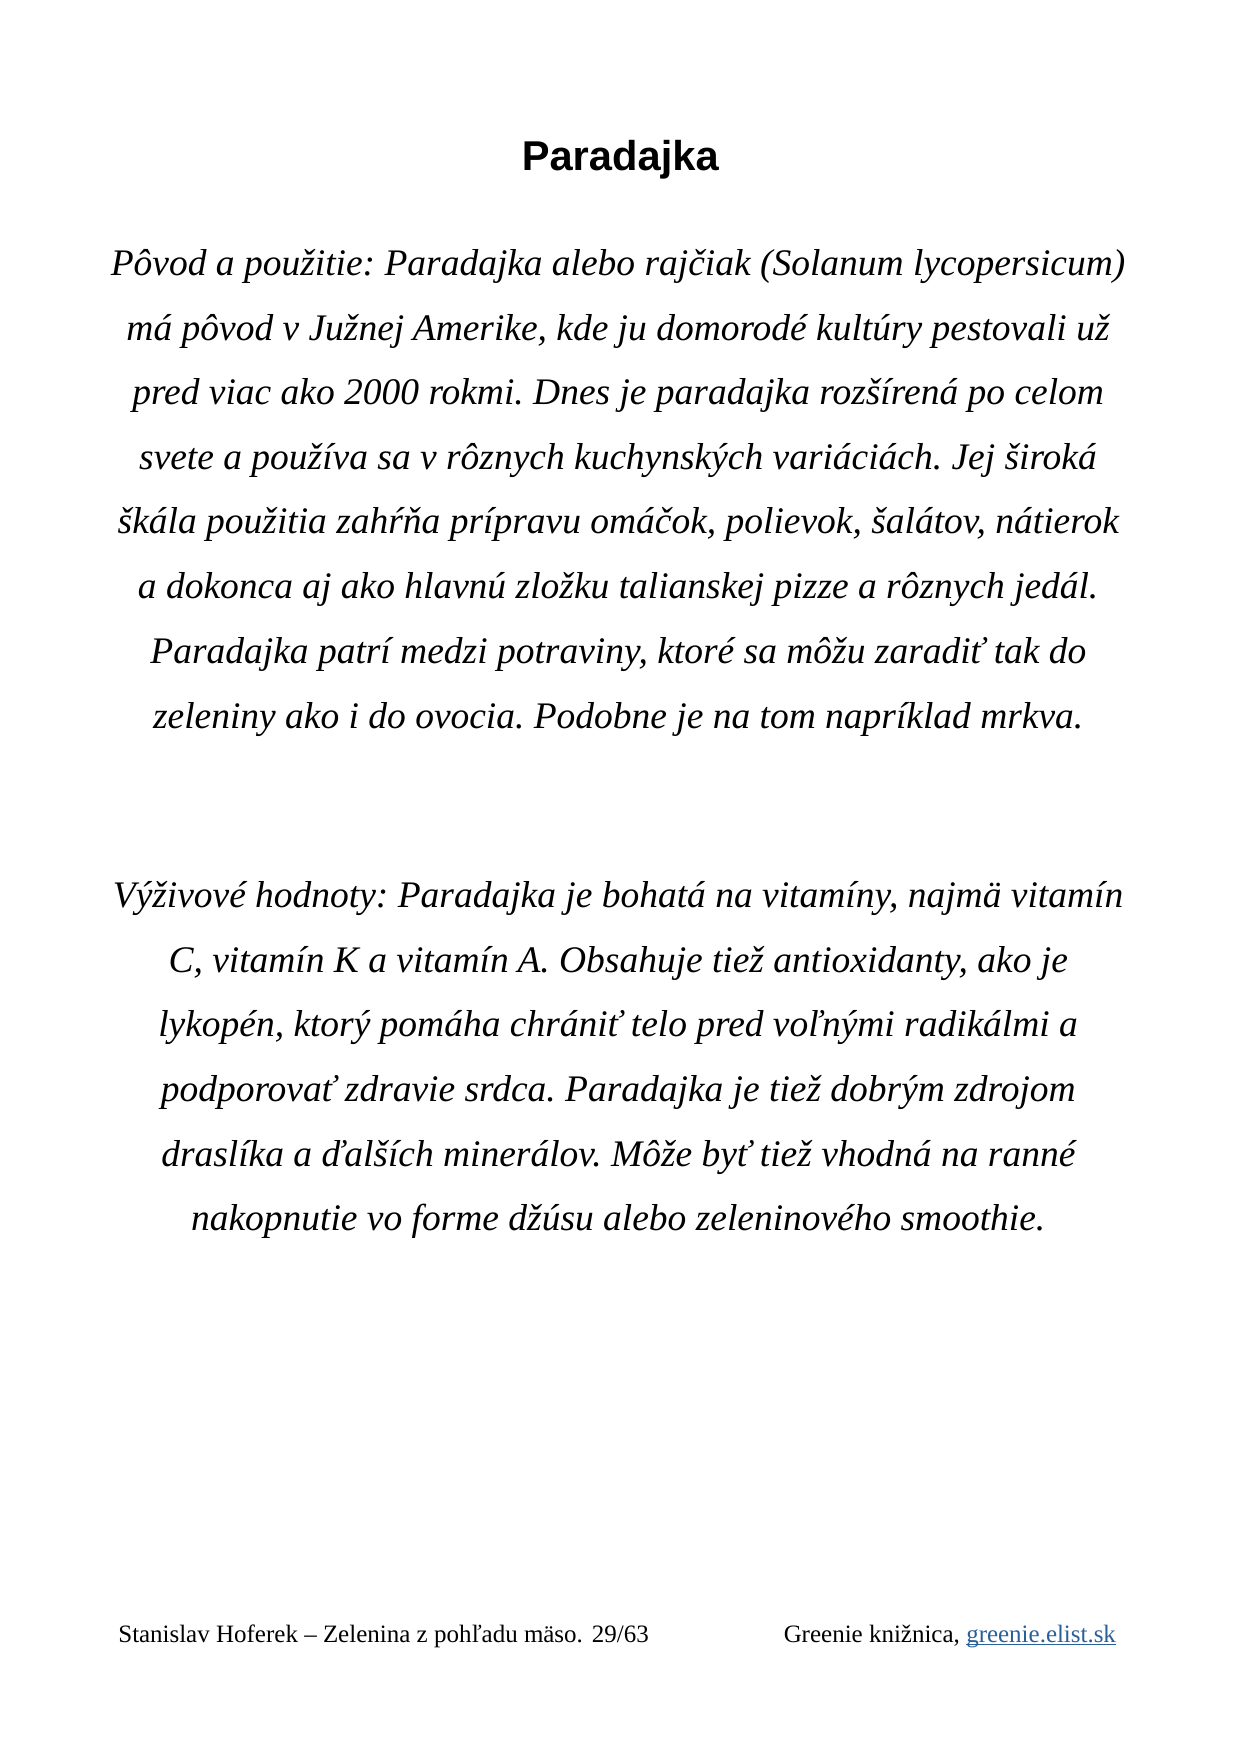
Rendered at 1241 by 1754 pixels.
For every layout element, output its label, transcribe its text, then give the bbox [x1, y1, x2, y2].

text Pôvod a použitie: Paradajka alebo rajčiak (Solanum lycopersicum) má pôvod v Južnej Amerike, kde ju domorodé kultúry pestovali už pred viac ako 2000 rokmi. Dnes je paradajka rozšírená po celom svete a používa sa v rôznych kuchynských variáciách. Jej široká škála použitia zahŕňa prípravu omáčok, polievok, šalátov, nátierok a dokonca aj ako hlavnú zložku talianskej pizze a rôznych jedál. Paradajka patrí medzi potraviny, ktoré sa môžu zaradiť tak do zeleniny ako i do ovocia. Podobne je na tom napríklad mrkva. [106, 240, 1134, 736]
text Výživové hodnoty: Paradajka je bohatá na vitamíny, najmä vitamín C, vitamín K a vitamín A. Obsahuje tiež antioxidanty, ako je lykopén, ktorý pomáha chrániť telo pred voľnými radikálmi a podporovať zdravie srdca. Paradajka je tiež dobrým zdrojom draslíka a ďalších minerálov. Môže byť tiež vhodná na ranné nakopnutie vo forme džúsu alebo zeleninového smoothie. [106, 872, 1134, 1239]
subtitle Paradajka [106, 131, 1134, 179]
